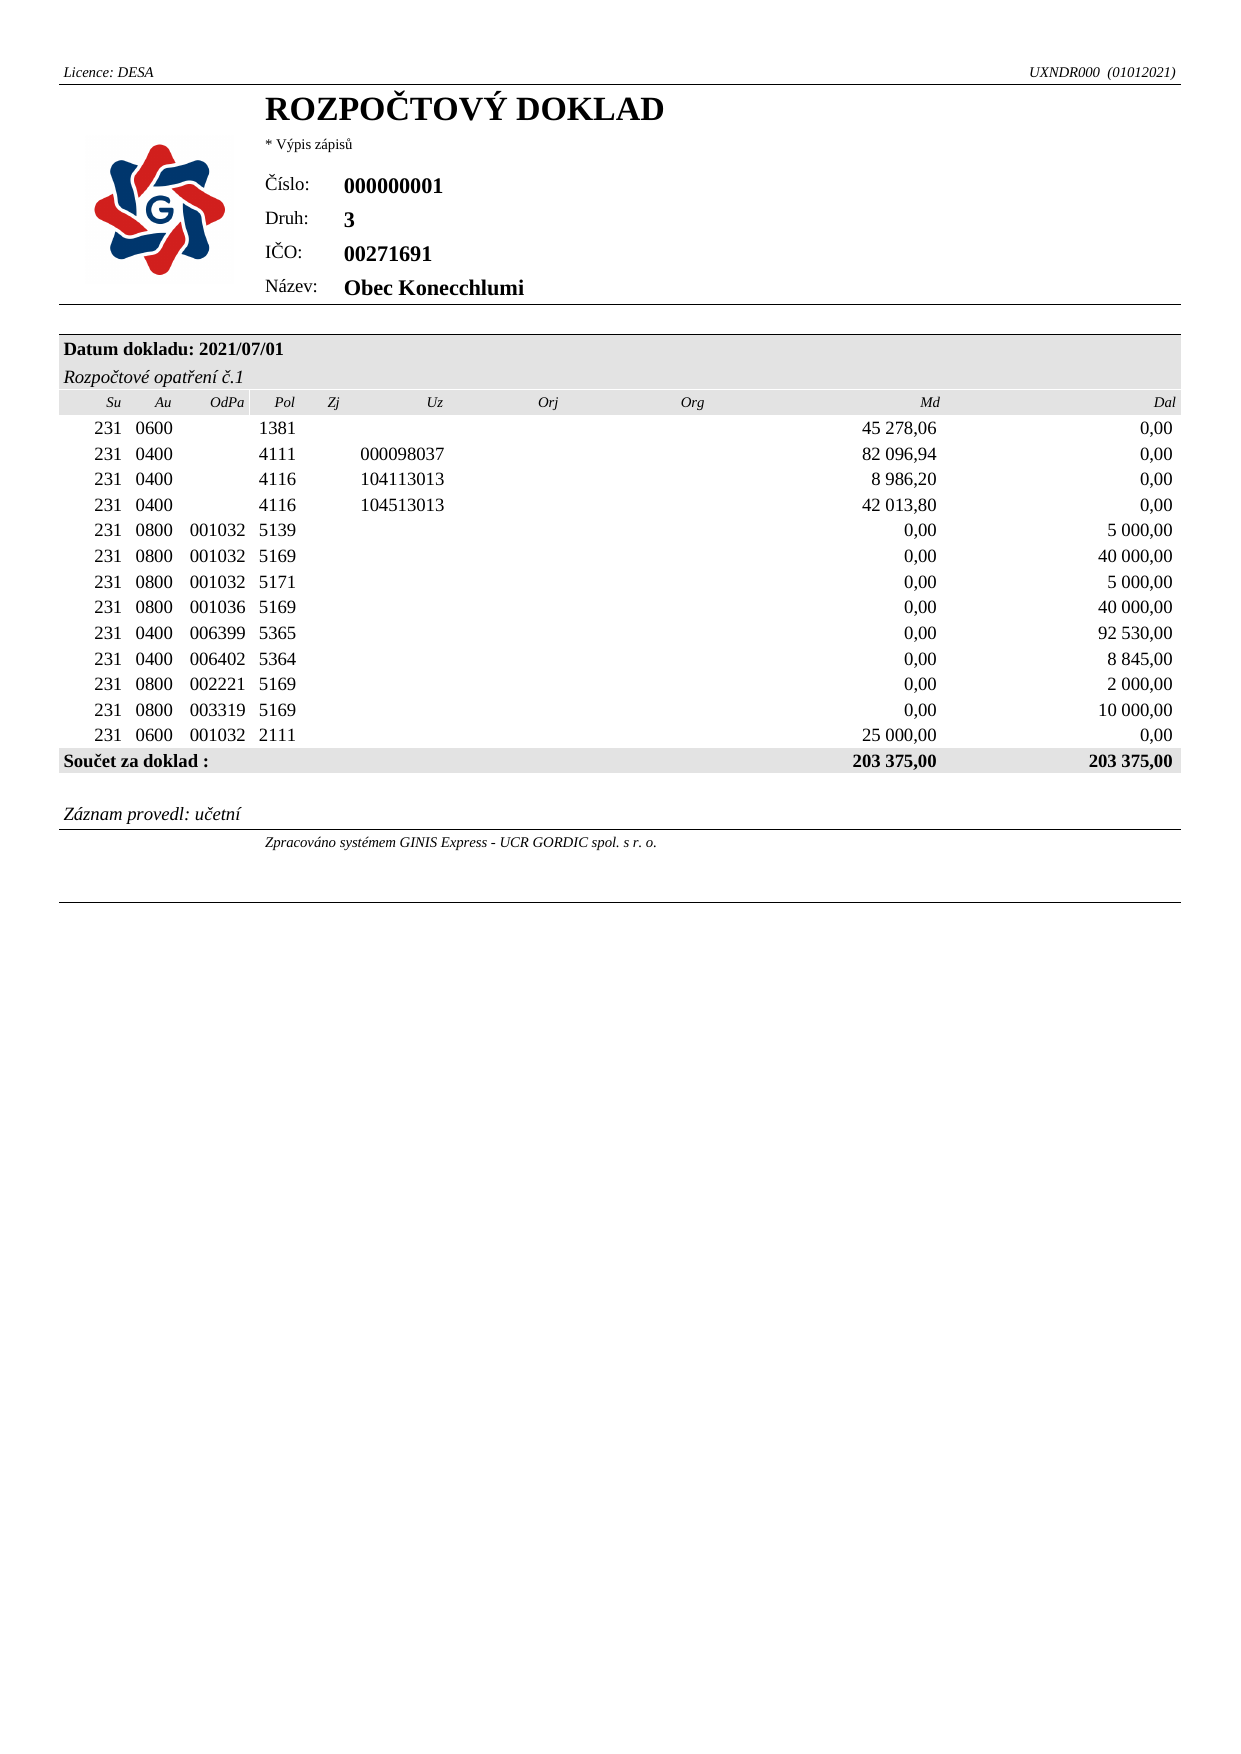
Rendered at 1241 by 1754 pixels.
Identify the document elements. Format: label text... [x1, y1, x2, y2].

table_cell 0600 [126, 722, 177, 748]
table_cell 001032 [177, 517, 249, 543]
table_cell [564, 722, 710, 748]
table_cell 231 [81, 492, 126, 517]
table_cell [177, 492, 249, 517]
table_cell 001032 [177, 543, 249, 568]
table_cell [300, 620, 345, 645]
table_cell 5 000,00 [945, 569, 1181, 594]
table_cell 00271691 [339, 236, 1181, 270]
table_cell 45 278,06 [710, 415, 945, 440]
table_cell [177, 415, 249, 440]
table_cell [300, 594, 345, 620]
table_cell [448, 620, 564, 645]
table_cell [300, 440, 345, 466]
table_cell [448, 517, 564, 543]
table_cell [300, 492, 345, 517]
table_cell [234, 236, 261, 270]
table_cell 001032 [177, 569, 249, 594]
table_cell 4116 [250, 492, 300, 517]
table_cell Součet za doklad : [59, 748, 710, 773]
table_cell [59, 671, 81, 697]
table_cell 231 [81, 645, 126, 671]
table_cell [300, 722, 345, 748]
table_cell 0,00 [945, 492, 1181, 517]
table_cell 231 [81, 415, 126, 440]
table_cell Druh: [261, 203, 339, 236]
table_cell 0400 [126, 645, 177, 671]
table_header Licence: DESA [59, 59, 261, 84]
table_cell 4111 [250, 440, 300, 466]
table_cell 231 [81, 543, 126, 568]
table_cell 104513013 [345, 492, 448, 517]
table_cell 5169 [250, 543, 300, 568]
table_cell 8 986,20 [710, 466, 945, 492]
table_cell 1381 [250, 415, 300, 440]
table_cell [81, 132, 261, 169]
table_cell [59, 697, 81, 722]
table_cell 0800 [126, 594, 177, 620]
table_cell 5169 [250, 697, 300, 722]
table_cell 231 [81, 594, 126, 620]
table_cell 2 000,00 [945, 671, 1181, 697]
table_cell IČO: [261, 236, 339, 270]
table_cell 0,00 [710, 594, 945, 620]
table_cell 0800 [126, 697, 177, 722]
table_cell 5171 [250, 569, 300, 594]
table_cell 92 530,00 [945, 620, 1181, 645]
table_cell 203 375,00 [710, 748, 945, 773]
table_cell Org [564, 390, 710, 415]
table_cell [448, 492, 564, 517]
table_cell 231 [81, 620, 126, 645]
table_cell * Výpis zápisů [261, 132, 1181, 169]
table_cell 0,00 [710, 697, 945, 722]
table_cell 2111 [250, 722, 300, 748]
table_cell 10 000,00 [945, 697, 1181, 722]
table_cell 25 000,00 [710, 722, 945, 748]
table_cell [59, 594, 81, 620]
table_cell [564, 517, 710, 543]
table_cell [345, 620, 448, 645]
table_cell Obec Konecchlumi [339, 270, 1181, 304]
table_cell [59, 620, 81, 645]
table_cell [448, 466, 564, 492]
table_cell 4116 [250, 466, 300, 492]
table_cell [59, 722, 81, 748]
table_cell [448, 415, 564, 440]
table_cell 231 [81, 569, 126, 594]
table_cell 0,00 [710, 517, 945, 543]
table_cell 231 [81, 671, 126, 697]
table_cell ROZPOČTOVÝ DOKLAD [261, 85, 1181, 132]
table_cell 231 [81, 466, 126, 492]
table_cell [300, 517, 345, 543]
table_cell 0,00 [945, 466, 1181, 492]
table_cell [59, 415, 81, 440]
table_cell 002221 [177, 671, 249, 697]
table_cell 5139 [250, 517, 300, 543]
table_cell [300, 645, 345, 671]
table_cell 006402 [177, 645, 249, 671]
table_cell Název: [261, 270, 339, 304]
table_cell [59, 85, 261, 132]
table_cell 0400 [126, 620, 177, 645]
table_cell [177, 466, 249, 492]
table_cell 0800 [126, 543, 177, 568]
table_cell [564, 645, 710, 671]
table_cell [345, 697, 448, 722]
table_cell [345, 569, 448, 594]
table_cell Zj [300, 390, 345, 415]
table_cell Su [81, 390, 126, 415]
table_cell Záznam provedl: učetní [59, 799, 1181, 829]
table_cell 82 096,94 [710, 440, 945, 466]
table_cell [59, 390, 81, 415]
table_cell [300, 697, 345, 722]
table_cell [448, 645, 564, 671]
table_cell [300, 543, 345, 568]
table_cell 231 [81, 722, 126, 748]
table_cell 0400 [126, 492, 177, 517]
table_cell [59, 169, 85, 203]
table_cell 0,00 [945, 415, 1181, 440]
table_cell [59, 854, 1181, 902]
table_cell [59, 270, 261, 304]
table_cell [59, 305, 1181, 334]
table_cell 40 000,00 [945, 594, 1181, 620]
table_cell [345, 594, 448, 620]
table_cell 0,00 [710, 645, 945, 671]
table_cell [59, 203, 85, 236]
table_cell 0400 [126, 466, 177, 492]
table_cell [300, 466, 345, 492]
table_cell Dal [945, 390, 1181, 415]
table_cell [345, 671, 448, 697]
table_cell Pol [250, 390, 300, 415]
table_cell 006399 [177, 620, 249, 645]
table_cell 104113013 [345, 466, 448, 492]
table_cell [300, 569, 345, 594]
table_cell [564, 415, 710, 440]
table_header UXNDR000 (01012021) [261, 59, 1181, 84]
table_cell 231 [81, 517, 126, 543]
table_cell Datum dokladu: 2021/07/01 [59, 335, 1181, 364]
table_cell [59, 132, 81, 169]
table_cell [564, 543, 710, 568]
table_cell 0800 [126, 517, 177, 543]
table_cell [564, 569, 710, 594]
table_cell 0,00 [710, 543, 945, 568]
table_cell [448, 440, 564, 466]
table_cell 5365 [250, 620, 300, 645]
table_cell [345, 415, 448, 440]
table_cell [448, 569, 564, 594]
table_cell 0,00 [945, 440, 1181, 466]
table_cell 000098037 [345, 440, 448, 466]
table_cell [448, 671, 564, 697]
table_cell 8 845,00 [945, 645, 1181, 671]
table_cell 5169 [250, 594, 300, 620]
table_cell [448, 594, 564, 620]
table_cell OdPa [177, 390, 249, 415]
table_cell [177, 440, 249, 466]
table_cell [564, 492, 710, 517]
table_cell 231 [81, 440, 126, 466]
table_cell 42 013,80 [710, 492, 945, 517]
table_cell [448, 722, 564, 748]
table_cell [345, 517, 448, 543]
table_cell 0,00 [710, 671, 945, 697]
table_cell 5364 [250, 645, 300, 671]
table_cell [448, 543, 564, 568]
table_cell [345, 543, 448, 568]
table_cell 5169 [250, 671, 300, 697]
table_cell 231 [81, 697, 126, 722]
table_cell Číslo: [261, 169, 339, 203]
table_cell [564, 466, 710, 492]
table_cell 3 [339, 203, 1181, 236]
table_cell [59, 569, 81, 594]
table_cell Uz [345, 390, 448, 415]
table_cell [300, 415, 345, 440]
table_cell [59, 440, 81, 466]
table_cell [234, 203, 261, 236]
table_cell 0800 [126, 569, 177, 594]
table_cell 40 000,00 [945, 543, 1181, 568]
table_cell Rozpočtové opatření č.1 [59, 364, 1181, 389]
table_cell [59, 517, 81, 543]
table_cell Au [126, 390, 177, 415]
table_cell Zpracováno systémem GINIS Express - UCR GORDIC spol. s r. o. [261, 830, 1181, 854]
table_cell [59, 830, 261, 854]
table_cell [448, 697, 564, 722]
picture [85, 135, 234, 284]
table_cell [345, 645, 448, 671]
table_cell [59, 774, 1181, 799]
table_cell 001036 [177, 594, 249, 620]
table_cell Orj [448, 390, 564, 415]
table_cell [564, 671, 710, 697]
table_cell 0,00 [710, 569, 945, 594]
table_cell [59, 543, 81, 568]
table_cell 0,00 [945, 722, 1181, 748]
table_cell [300, 671, 345, 697]
table_cell [234, 169, 261, 203]
table_cell [564, 594, 710, 620]
table_cell Md [710, 390, 945, 415]
table_cell [345, 722, 448, 748]
table_cell [564, 697, 710, 722]
table_cell 001032 [177, 722, 249, 748]
table_cell 0400 [126, 440, 177, 466]
table_cell [59, 645, 81, 671]
table_cell 0800 [126, 671, 177, 697]
table_cell [564, 620, 710, 645]
table_cell [59, 466, 81, 492]
table_cell [59, 236, 85, 270]
table_cell [59, 492, 81, 517]
table_cell 203 375,00 [945, 748, 1181, 773]
table_cell 000000001 [339, 169, 1181, 203]
table_cell 0600 [126, 415, 177, 440]
table_cell 5 000,00 [945, 517, 1181, 543]
table_cell [564, 440, 710, 466]
table_cell 003319 [177, 697, 249, 722]
table_cell 0,00 [710, 620, 945, 645]
